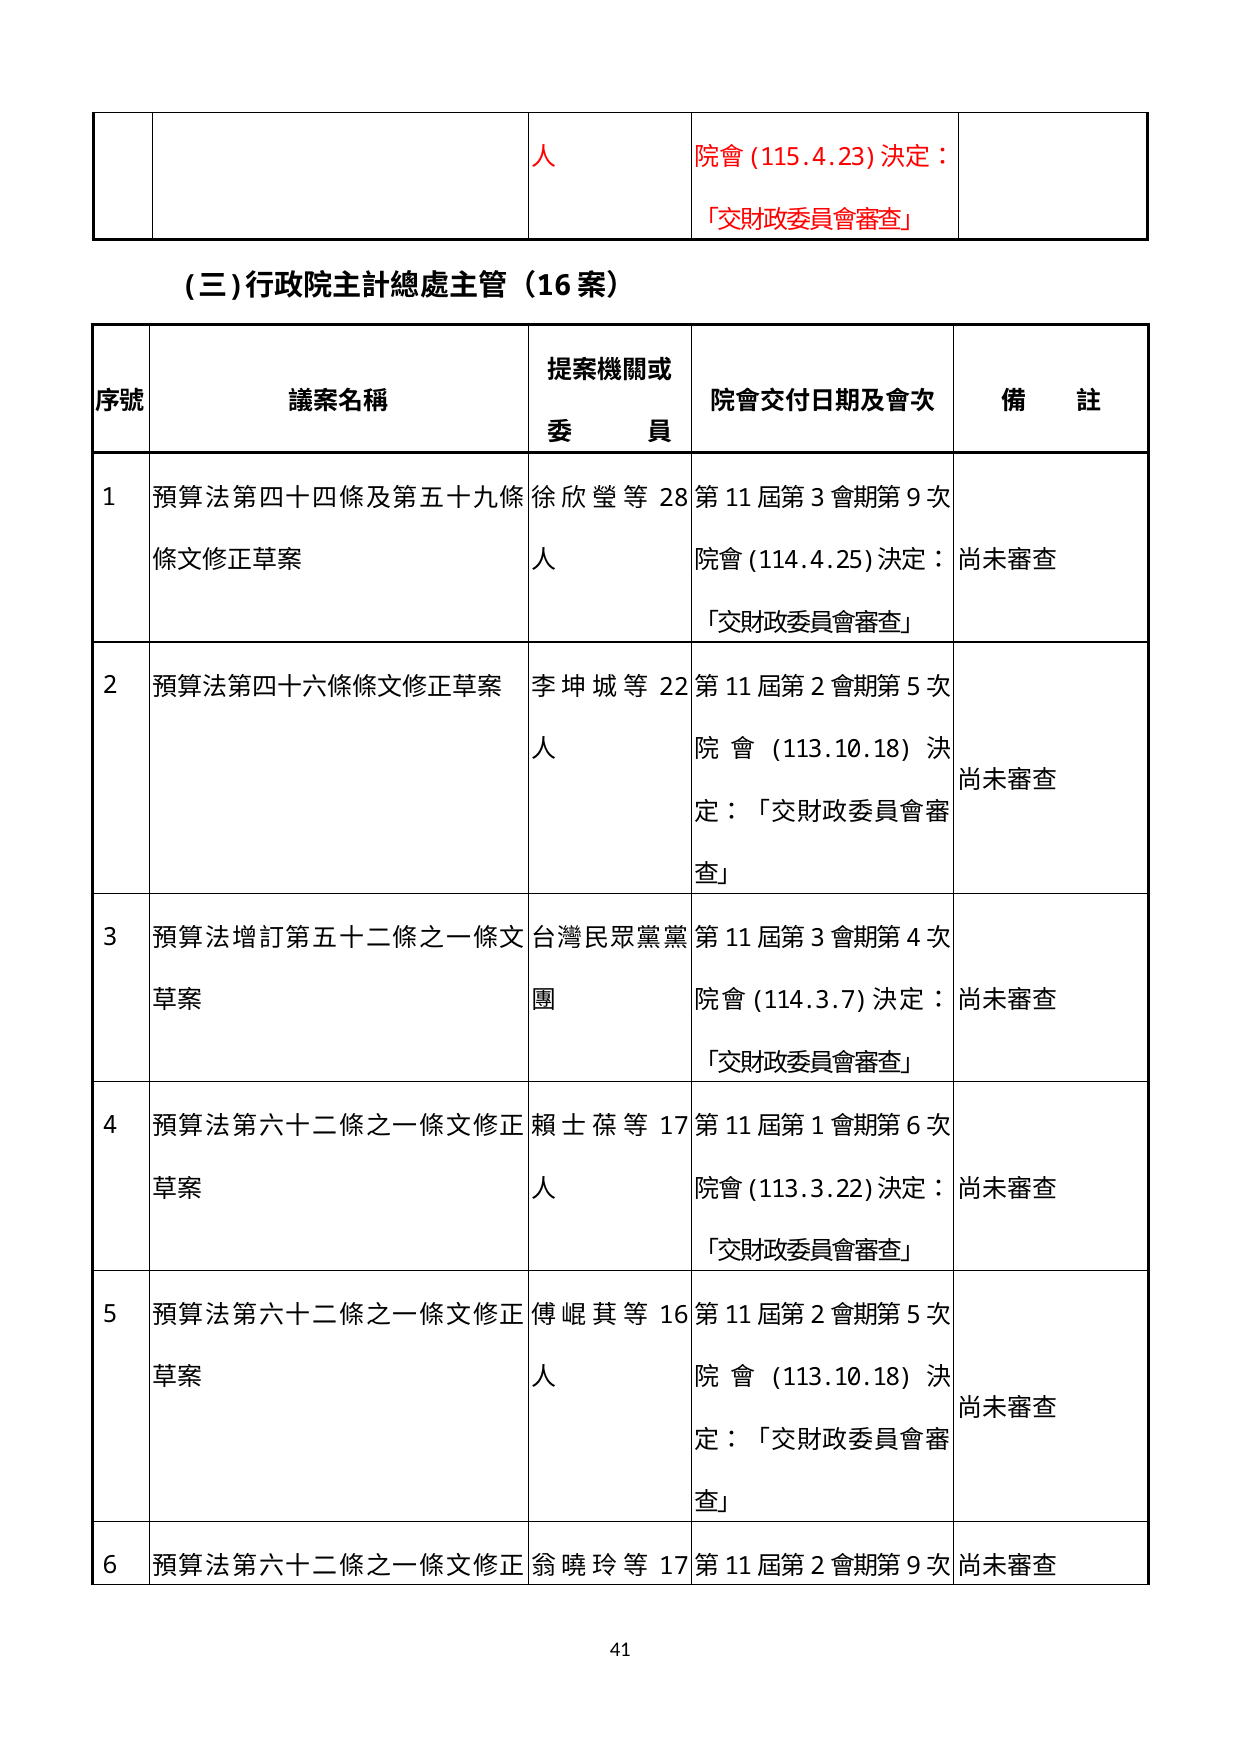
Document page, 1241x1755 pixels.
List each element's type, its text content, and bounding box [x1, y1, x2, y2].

subtitle (三)行政院主計總處主管（16案） [181, 241, 1122, 304]
table_cell 台灣民眾黨黨團 [529, 894, 691, 1081]
table_cell 尚未審查 [954, 1522, 1147, 1584]
table_cell 賴士葆等17人 [529, 1082, 691, 1269]
table_cell [94, 1271, 149, 1521]
table_cell 尚未審查 [954, 454, 1147, 641]
table_cell [94, 643, 149, 892]
table_cell 預算法增訂第五十二條之一條文草案 [150, 894, 528, 1081]
table_cell 預算法第六十二條之一條文修正草案 [150, 1271, 528, 1521]
table_header 議案名稱 [150, 326, 528, 451]
table_cell 尚未審查 [954, 894, 1147, 1081]
table_cell [94, 1082, 149, 1269]
table_cell [153, 113, 528, 238]
table_cell 李坤城等22人 [529, 643, 691, 892]
table_cell [94, 894, 149, 1081]
table_cell 第11屆第2會期第5次院會(113.10.18)決定：「交財政委員會審查」 [692, 1271, 953, 1521]
table_cell 人 [529, 113, 691, 238]
table_cell 尚未審查 [954, 643, 1147, 892]
table_cell 翁曉玲等17 [529, 1522, 691, 1584]
table_cell [959, 113, 1146, 238]
table_cell 預算法第六十二條之一條文修正草案 [150, 1082, 528, 1269]
table_cell 第11屆第3會期第9次院會(114.4.25)決定：「交財政委員會審查」 [692, 454, 953, 641]
table_cell 第11屆第1會期第6次院會(113.3.22)決定：「交財政委員會審查」 [692, 1082, 953, 1269]
table_header 院會交付日期及會次 [692, 326, 953, 451]
table_cell 傅崐萁等16人 [529, 1271, 691, 1521]
table_cell 徐欣瑩等28人 [529, 454, 691, 641]
table_cell [94, 1522, 149, 1584]
table_cell [95, 113, 152, 238]
table_cell 預算法第六十二條之一條文修正 [150, 1522, 528, 1584]
table_cell 院會(115.4.23)決定：「交財政委員會審查」 [692, 113, 958, 238]
table_cell 預算法第四十六條條文修正草案 [150, 643, 528, 892]
table_header 序號 [94, 326, 149, 451]
table_cell 尚未審查 [954, 1082, 1147, 1269]
table_cell 第11屆第3會期第4次院會(114.3.7)決定：「交財政委員會審查」 [692, 894, 953, 1081]
table_header 提案機關或 委 員 [529, 326, 691, 451]
table_cell 第11屆第2會期第9次 [692, 1522, 953, 1584]
table_header 備 註 [954, 326, 1147, 451]
table_cell 尚未審查 [954, 1271, 1147, 1521]
table_cell [94, 454, 149, 641]
table_cell 第11屆第2會期第5次院會(113.10.18)決定：「交財政委員會審查」 [692, 643, 953, 892]
table_cell 預算法第四十四條及第五十九條條文修正草案 [150, 454, 528, 641]
